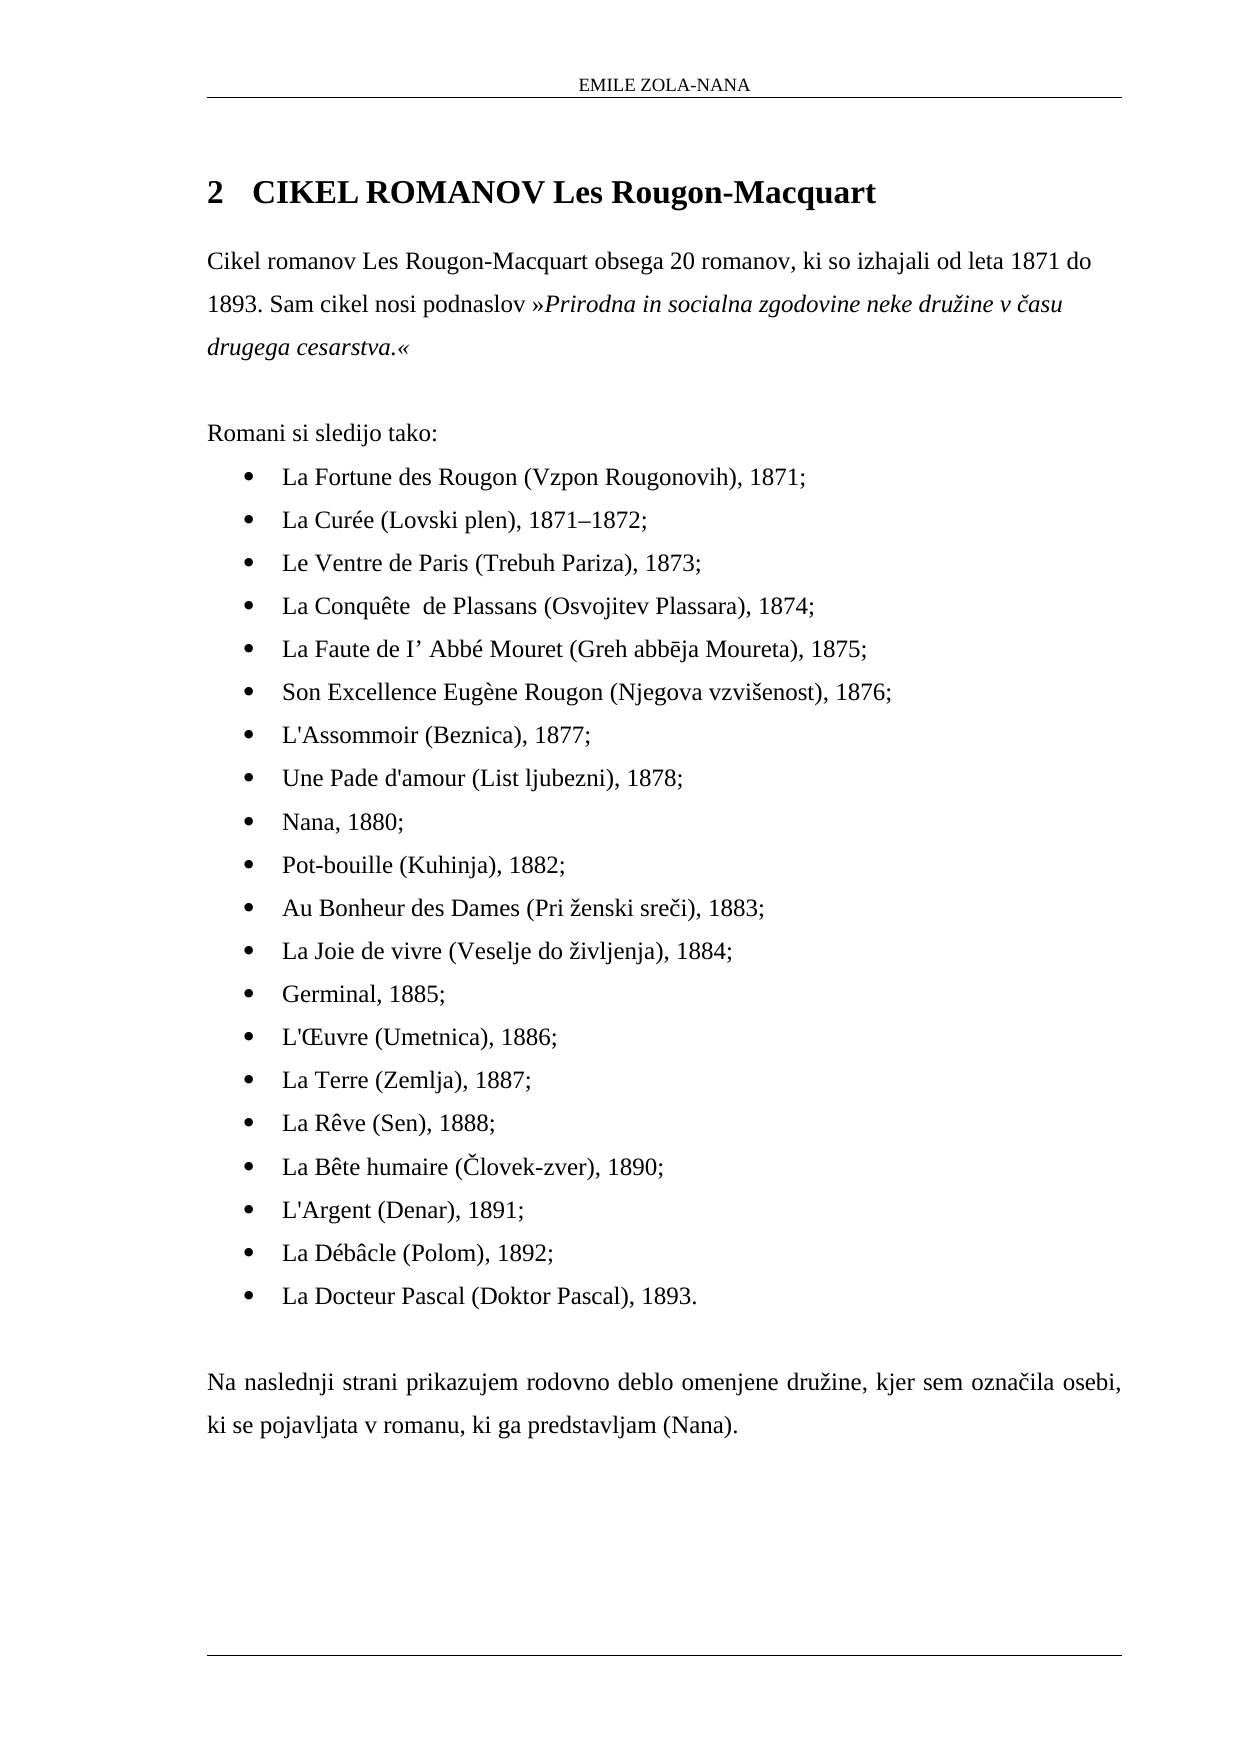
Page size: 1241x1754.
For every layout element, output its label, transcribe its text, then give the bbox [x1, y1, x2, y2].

list Une Pade d'amour (List ljubezni), 1878; [244, 763, 1122, 792]
list La Docteur Pascal (Doktor Pascal), 1893. [244, 1281, 1122, 1310]
list Nana, 1880; [244, 807, 1122, 835]
list La Terre (Zemlja), 1887; [244, 1065, 1122, 1094]
list L'Argent (Denar), 1891; [244, 1195, 1122, 1223]
list L'Œuvre (Umetnica), 1886; [244, 1022, 1122, 1051]
list La Bête humaire (Človek-zver), 1890; [244, 1152, 1122, 1180]
text Na naslednji strani prikazujem rodovno deblo omenjene družine, kjer sem označila osebi, ki se pojavljata v romanu, ki ga predstavljam (Nana). [207, 1367, 1122, 1439]
list La Curée (Lovski plen), 1871–1872; [244, 505, 1122, 533]
list La Fortune des Rougon (Vzpon Rougonovih), 1871; [244, 462, 1122, 490]
list La Rêve (Sen), 1888; [244, 1108, 1122, 1137]
list Pot-bouille (Kuhinja), 1882; [244, 850, 1122, 878]
text Cikel romanov Les Rougon-Macquart obsega 20 romanov, ki so izhajali od leta 1871 do 1893. Sam cikel nosi podnaslov »Prirodna in socialna zgodovine neke družine v času drugega cesarstva.« [207, 246, 1122, 361]
list La Conquête de Plassans (Osvojitev Plassara), 1874; [244, 591, 1122, 620]
list Germinal, 1885; [244, 979, 1122, 1008]
list L'Assommoir (Beznica), 1877; [244, 720, 1122, 749]
list Au Bonheur des Dames (Pri ženski sreči), 1883; [244, 893, 1122, 922]
subtitle CIKEL ROMANOV Les Rougon-Macquart [207, 173, 1122, 211]
text Romani si sledijo tako: [207, 418, 1122, 447]
list La Joie de vivre (Veselje do življenja), 1884; [244, 936, 1122, 965]
list La Débâcle (Polom), 1892; [244, 1238, 1122, 1267]
list Le Ventre de Paris (Trebuh Pariza), 1873; [244, 548, 1122, 577]
list Son Excellence Eugène Rougon (Njegova vzvišenost), 1876; [244, 677, 1122, 706]
list La Faute de I’ Abbé Mouret (Greh abbēja Moureta), 1875; [244, 634, 1122, 663]
